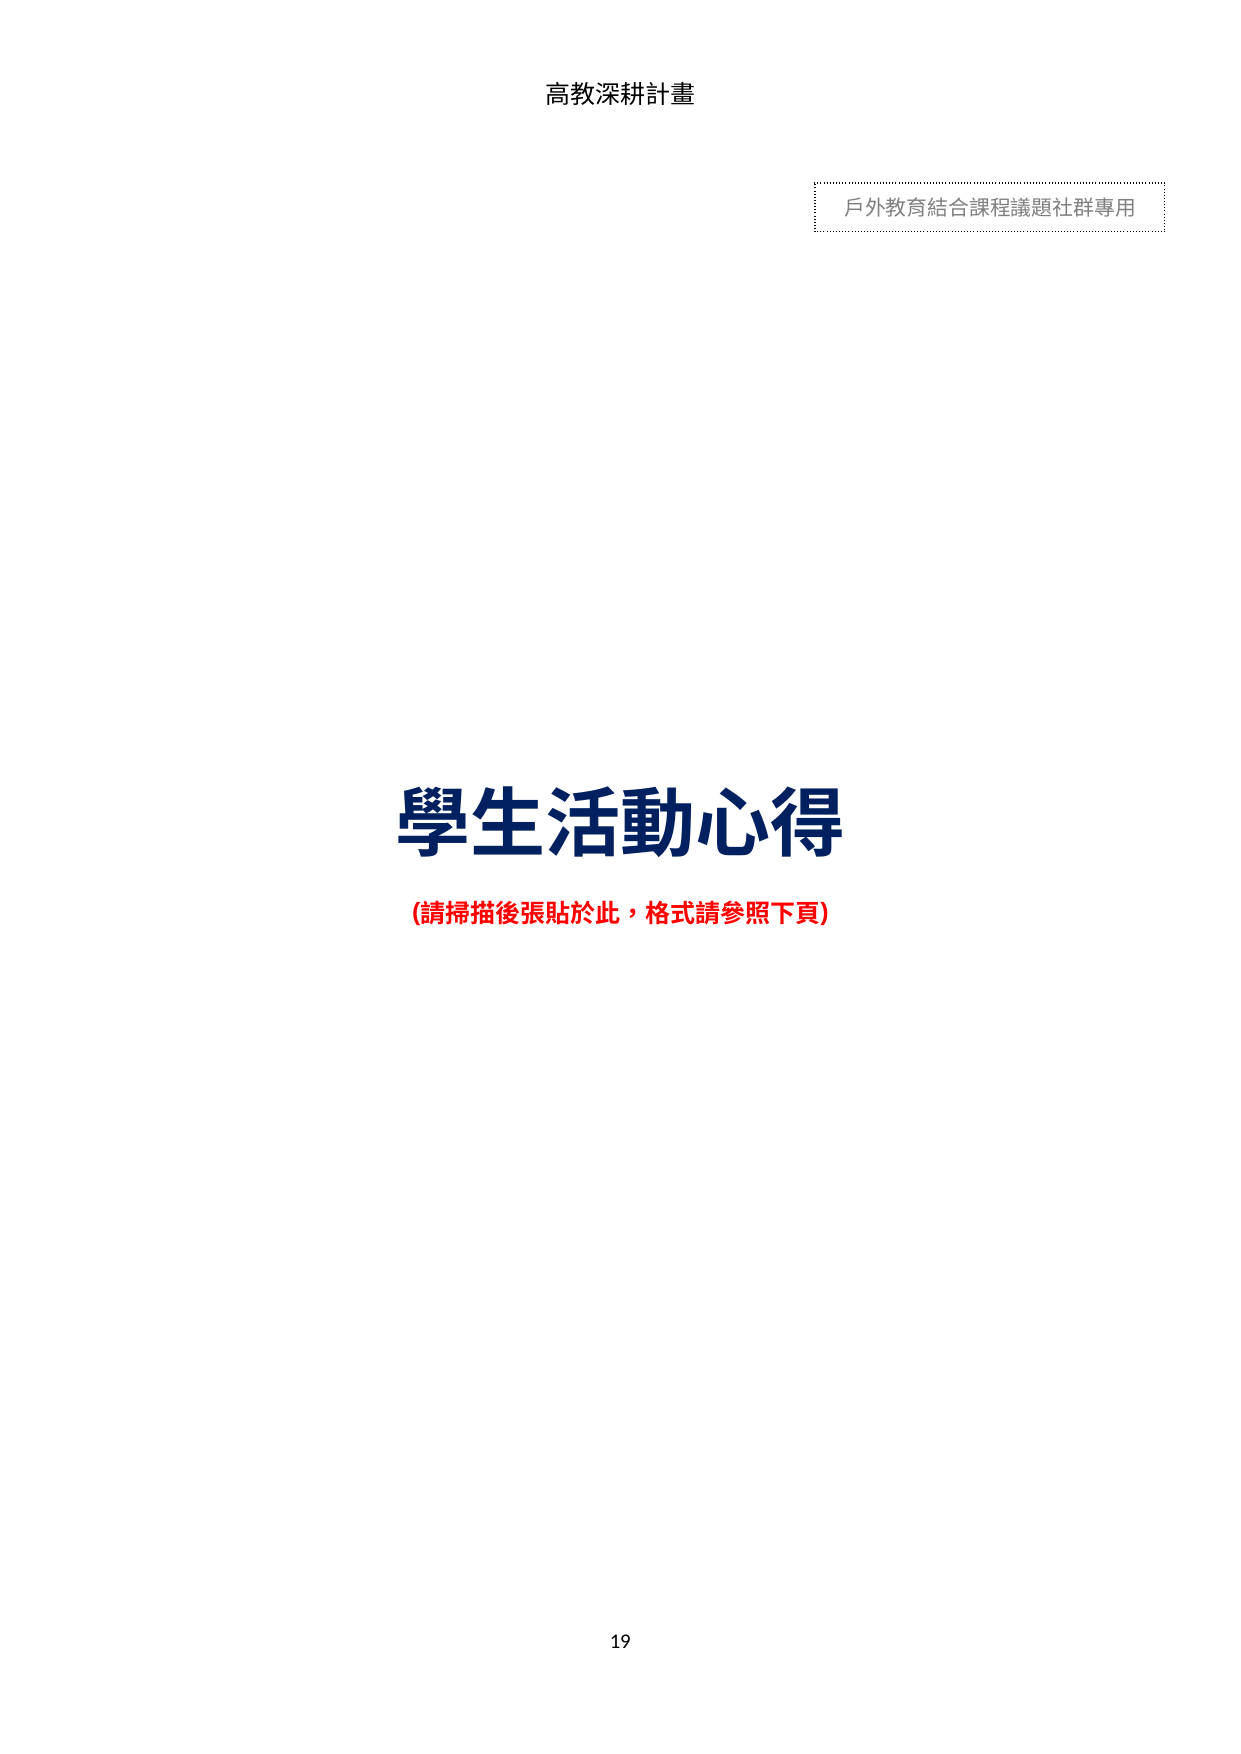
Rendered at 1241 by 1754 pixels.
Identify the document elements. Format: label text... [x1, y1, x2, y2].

text 學生活動心得 [75, 745, 1165, 870]
text (請掃描後張貼於此，格式請參照下頁) [75, 870, 1165, 932]
text 戶外教育結合課程議題社群專用 [831, 191, 1149, 221]
